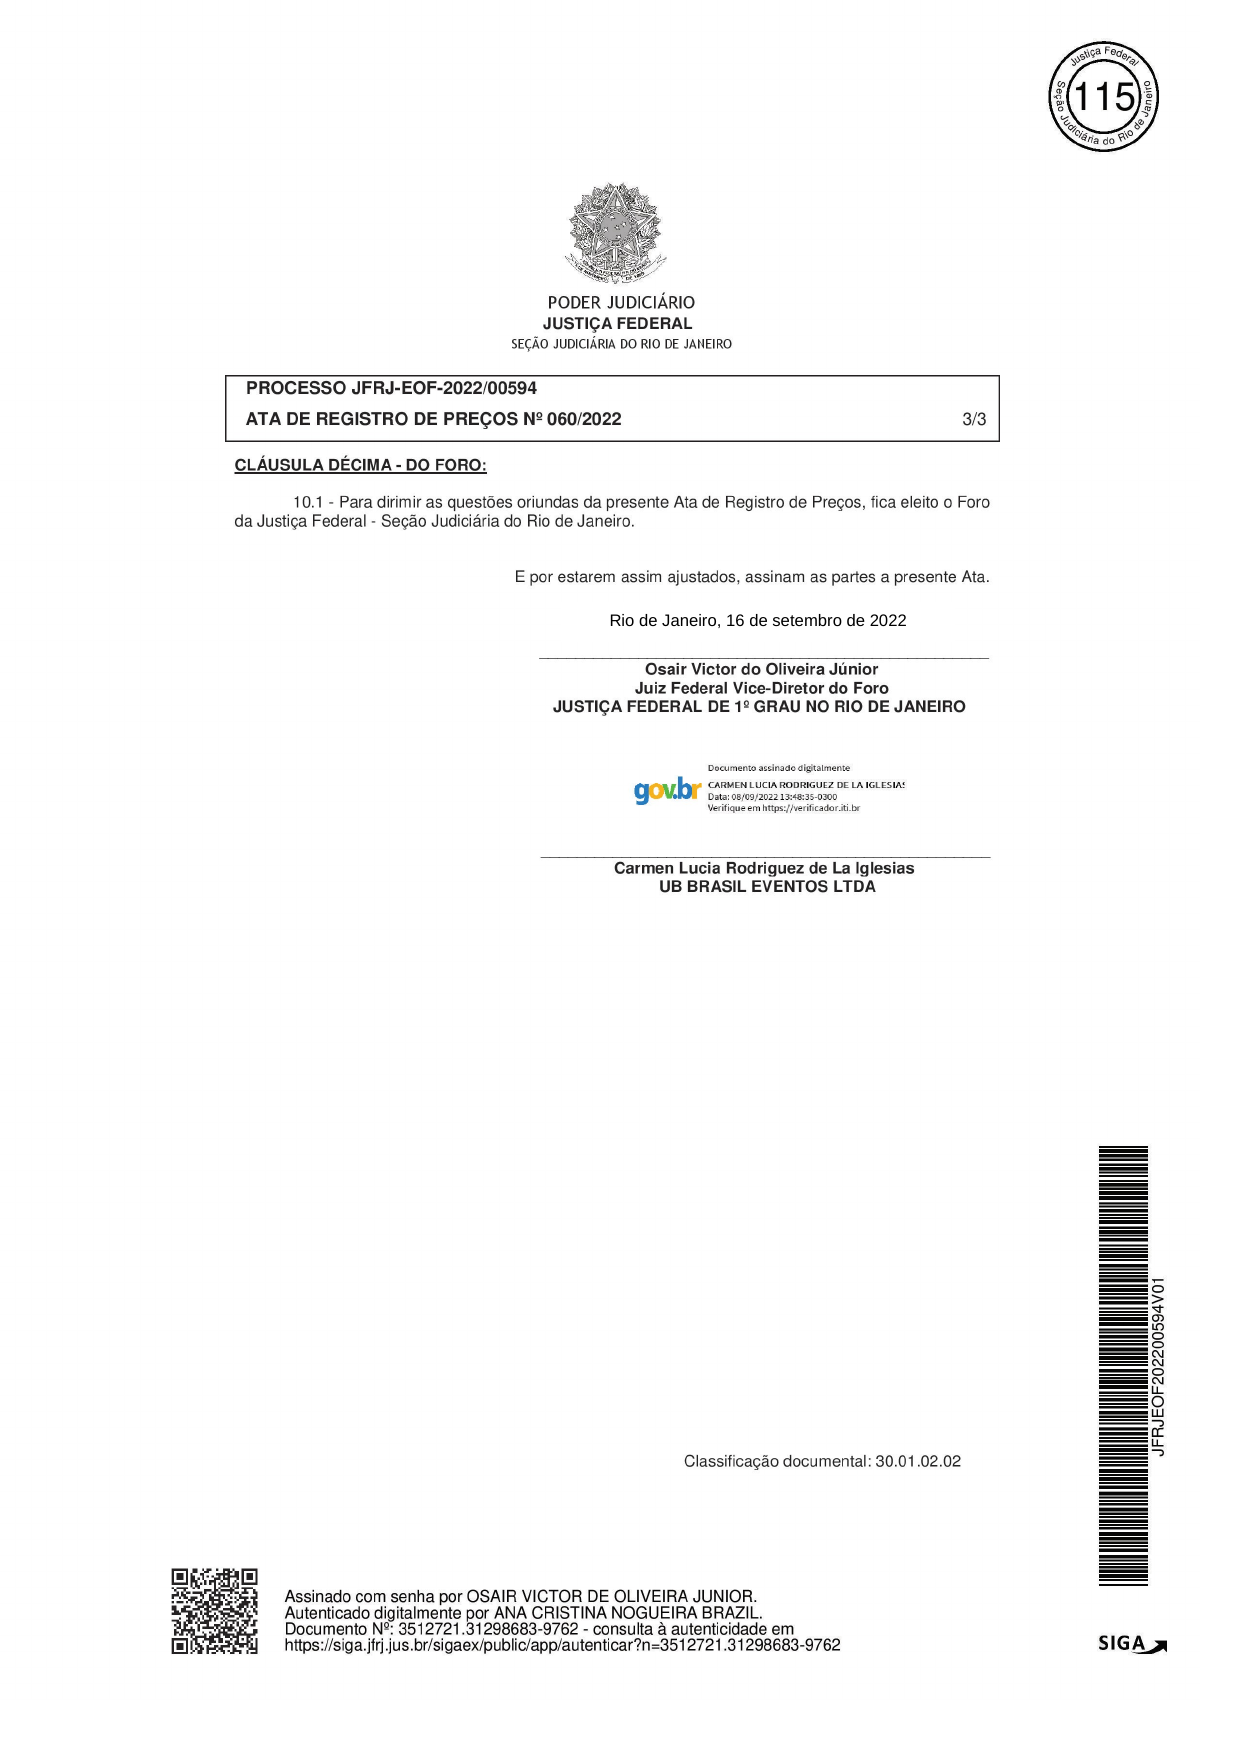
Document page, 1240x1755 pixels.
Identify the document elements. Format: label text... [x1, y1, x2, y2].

text Rio de Janeiro, 16 de setembro de 2022 [577, 611, 939, 630]
